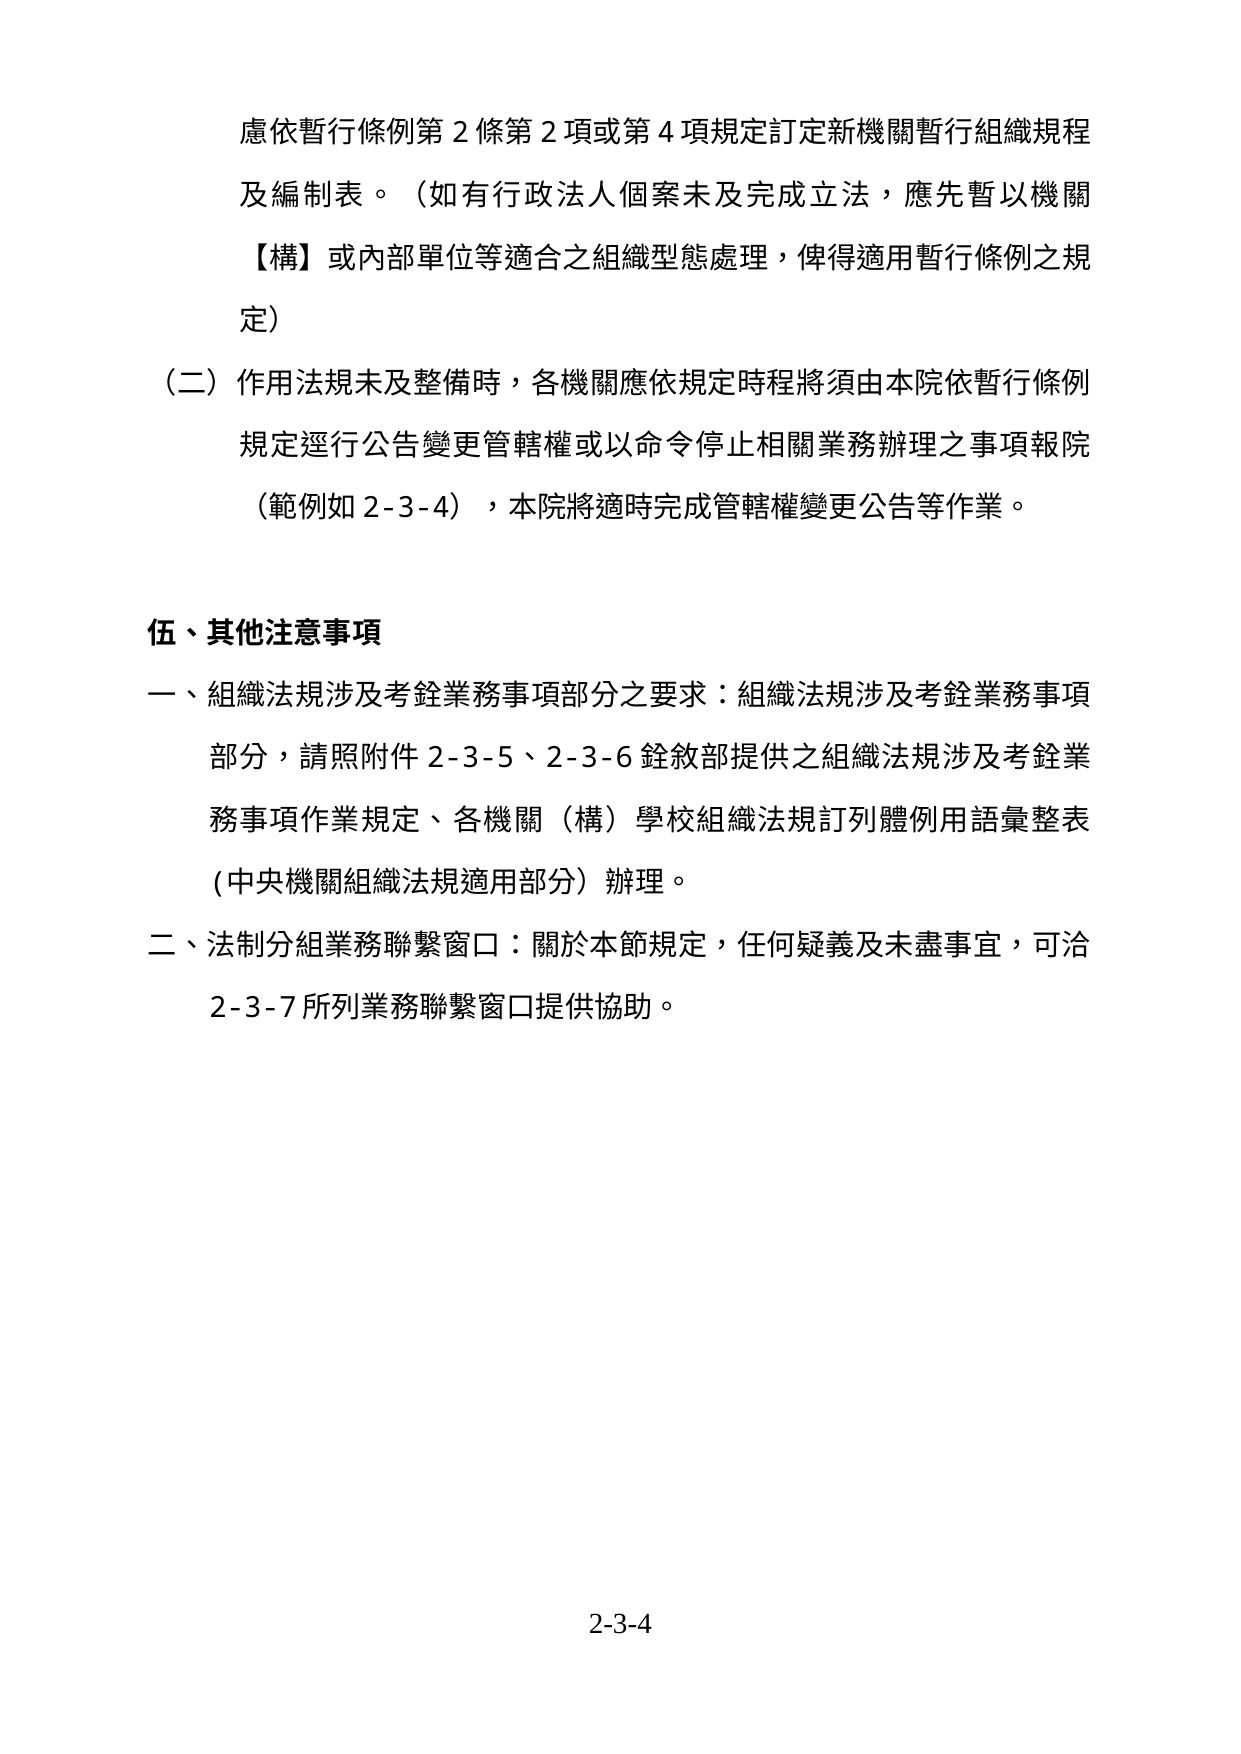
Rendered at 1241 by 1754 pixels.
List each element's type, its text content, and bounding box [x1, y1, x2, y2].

text 慮依暫行條例第2條第2項或第4項規定訂定新機關暫行組織規程及編制表。（如有行政法人個案未及完成立法，應先暫以機關【構】或內部單位等適合之組織型態處理，俾得適用暫行條例之規定） [148, 89, 1092, 339]
text 二、法制分組業務聯繫窗口：關於本節規定，任何疑義及未盡事宜，可洽2-3-7所列業務聯繫窗口提供協助。 [148, 901, 1092, 1026]
text （二）作用法規未及整備時，各機關應依規定時程將須由本院依暫行條例規定逕行公告變更管轄權或以命令停止相關業務辦理之事項報院（範例如2-3-4），本院將適時完成管轄權變更公告等作業。 [148, 339, 1092, 526]
text 一、組織法規涉及考銓業務事項部分之要求：組織法規涉及考銓業務事項部分，請照附件2-3-5、2-3-6銓敘部提供之組織法規涉及考銓業務事項作業規定、各機關（構）學校組織法規訂列體例用語彙整表(中央機關組織法規適用部分）辦理。 [148, 651, 1092, 901]
text 伍、其他注意事項 [148, 589, 1092, 651]
